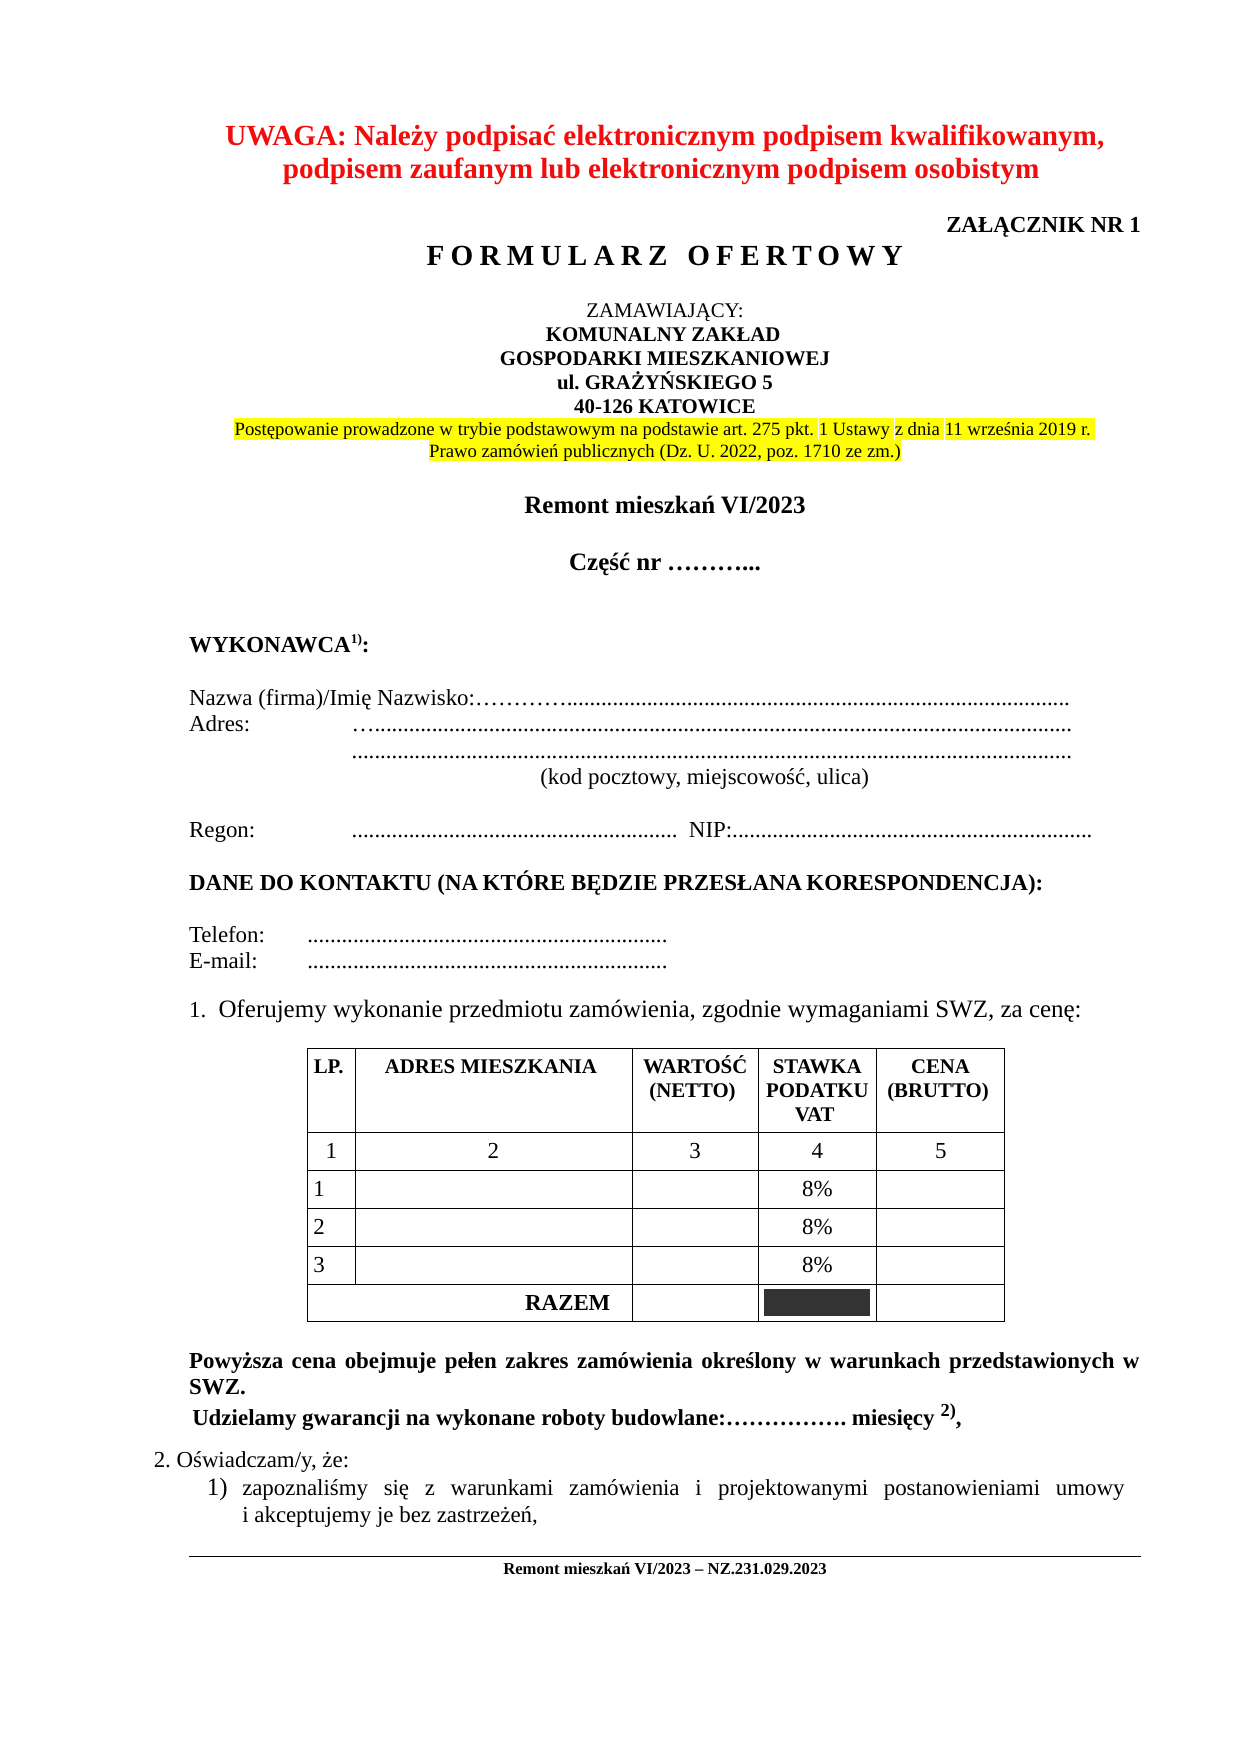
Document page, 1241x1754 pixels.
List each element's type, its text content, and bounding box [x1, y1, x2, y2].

list 2. Oświadczam/y, że: [94, 1446, 1141, 1472]
text GOSPODARKI MIESZKANIOWEJ ul. GRAŻYŃSKIEGO 5 [189, 346, 1141, 394]
list Oferujemy wykonanie przedmiotu zamówienia, zgodnie wymaganiami SWZ, za cenę: [189, 994, 1141, 1023]
table_cell [877, 1171, 1004, 1208]
table_cell 8% [759, 1247, 876, 1283]
table_cell 5 [877, 1133, 1004, 1170]
text .............................................................................................................................. [189, 737, 1141, 763]
text Postępowanie prowadzone w trybie podstawowym na podstawie art. 275 pkt. 1 Ustawy z dnia 11 września 2019 r. Prawo zamówień publicznych (Dz. U. 2022, poz. 1710 ze zm.) [189, 418, 1141, 461]
list zapoznaliśmy się z warunkami zamówienia i projektowanymi postanowieniami umowy i akceptujemy je bez zastrzeżeń, [207, 1472, 1141, 1527]
table_cell [356, 1247, 632, 1283]
table_cell 1 [308, 1171, 355, 1208]
table_cell [877, 1209, 1004, 1246]
table_cell 8% [759, 1209, 876, 1246]
table_cell 1 [308, 1133, 355, 1170]
table_cell 2 [356, 1133, 632, 1170]
table_header LP. [308, 1049, 355, 1132]
text Regon: ......................................................... NIP:............................................................... [189, 816, 1141, 842]
text Powyższa cena obejmuje pełen zakres zamówienia określony w warunkach przedstawionych w SWZ. [189, 1347, 1141, 1399]
text KOMUNALNY ZAKŁAD [189, 322, 1137, 346]
text Telefon: ............................................................... [189, 921, 1141, 948]
table_cell [356, 1171, 632, 1208]
text 40-126 KATOWICE [189, 394, 1141, 418]
text Udzielamy gwarancji na wykonane roboty budowlane:……………. miesięcy 2), [192, 1399, 1141, 1430]
table_cell 8% [759, 1171, 876, 1208]
table_cell [633, 1209, 758, 1246]
table_header ADRES MIESZKANIA [356, 1049, 632, 1132]
text FORMULARZ OFERTOWY [189, 238, 1141, 271]
text Remont mieszkań VI/2023 [189, 490, 1141, 519]
text UWAGA: Należy podpisać elektronicznym podpisem kwalifikowanym, podpisem zaufanym lub elektronicznym podpisem osobistym [189, 118, 1141, 185]
text ZAŁĄCZNIK NR 1 [189, 212, 1141, 238]
table_cell [633, 1247, 758, 1283]
text Nazwa (firma)/Imię Nazwisko:…………........................................................................................ [189, 684, 1141, 710]
table_cell 2 [308, 1209, 355, 1246]
table_header STAWKA PODATKU VAT [759, 1049, 876, 1132]
text Adres: ….......................................................................................................................... [189, 710, 1141, 737]
table_cell [633, 1171, 758, 1208]
text ZAMAWIAJĄCY: [189, 298, 1141, 322]
table_cell [759, 1285, 876, 1321]
table_cell [877, 1285, 1004, 1321]
text WYKONAWCA1): [189, 631, 1141, 658]
table_cell 4 [759, 1133, 876, 1170]
text (kod pocztowy, miejscowość, ulica) [189, 763, 1141, 789]
table_cell 3 [633, 1133, 758, 1170]
text Część nr ………... [189, 547, 1141, 576]
table_cell RAZEM [308, 1285, 632, 1321]
text E-mail: ............................................................... [189, 948, 1141, 974]
table_cell [356, 1209, 632, 1246]
table_cell [633, 1285, 758, 1321]
table_header CENA (BRUTTO) [877, 1049, 1004, 1132]
table_cell 3 [308, 1247, 355, 1283]
table_cell [877, 1247, 1004, 1283]
text Dane do kontaktu (na które będzie przesłana korespondencja): [189, 868, 1141, 895]
table_header WARTOŚĆ (NETTO) [633, 1049, 758, 1132]
